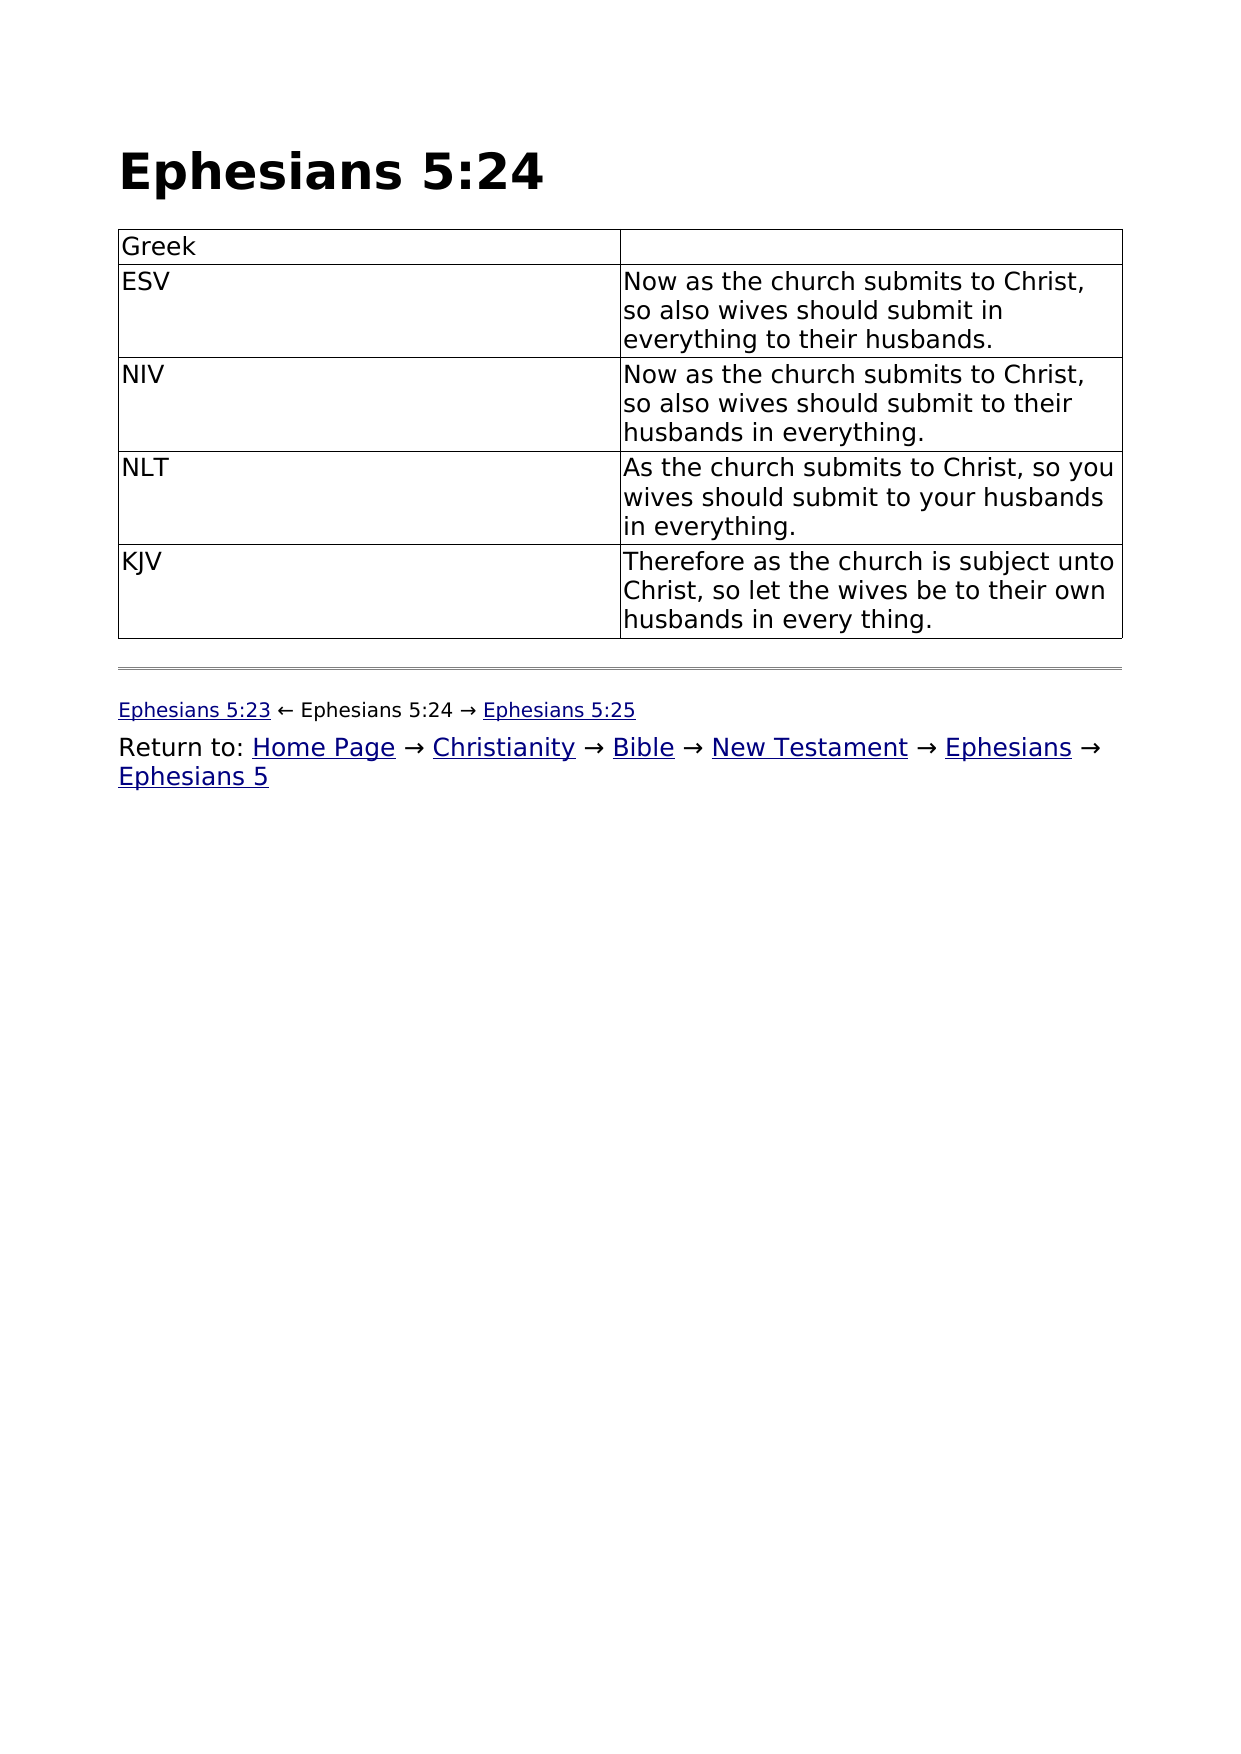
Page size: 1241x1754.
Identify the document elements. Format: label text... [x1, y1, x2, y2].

table_cell NLT [119, 452, 620, 544]
table_header [621, 230, 1122, 264]
table_cell ESV [119, 265, 620, 357]
table_cell KJV [119, 545, 620, 637]
text Return to: Home Page → Christianity → Bible → New Testament → Ephesians → Ephesians 5 [118, 733, 1122, 791]
table_cell As the church submits to Christ, so you wives should submit to your husbands in everything. [621, 452, 1122, 544]
table_cell Now as the church submits to Christ, so also wives should submit to their husbands in everything. [621, 358, 1122, 451]
table_cell Therefore as the church is subject unto Christ, so let the wives be to their own husbands in every thing. [621, 545, 1122, 637]
text Ephesians 5:23 ← Ephesians 5:24 → Ephesians 5:25 [118, 699, 1122, 733]
table_cell Now as the church submits to Christ, so also wives should submit in everything to their husbands. [621, 265, 1122, 357]
table_header Greek [119, 230, 620, 264]
subtitle Ephesians 5:24 [118, 143, 1122, 201]
table_cell NIV [119, 358, 620, 451]
